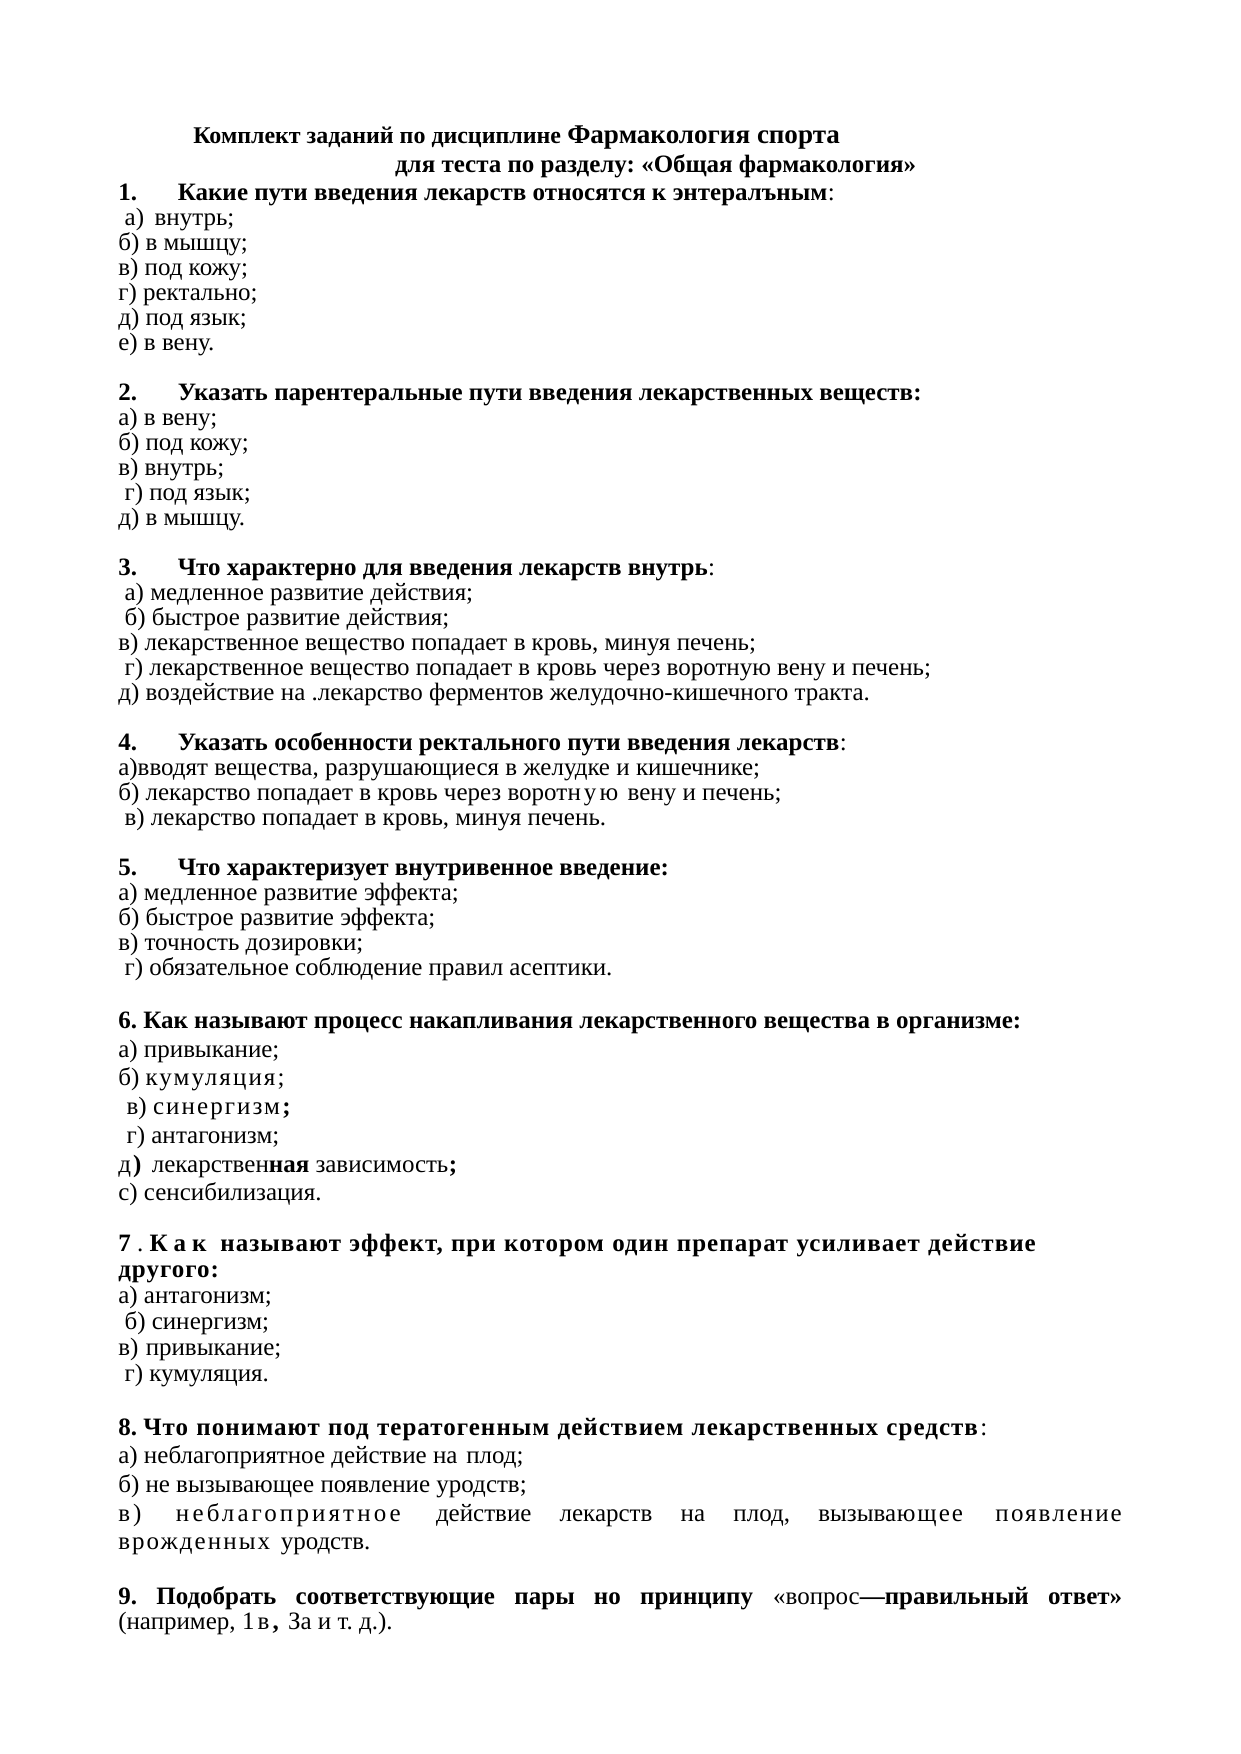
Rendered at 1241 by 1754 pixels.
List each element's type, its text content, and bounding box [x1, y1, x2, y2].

text 8. Что понимают под тератогенным действием лекарственных средств: [118, 1413, 1122, 1441]
text для теста по разделу: «Общая фармакология» [118, 149, 1122, 178]
text г) под язык; [118, 480, 1122, 505]
text б) быстрое развитие эффекта; [118, 905, 1122, 930]
text Комплект заданий по дисциплине Фармакология спорта [193, 118, 1118, 149]
text в) под кожу; [118, 255, 1122, 280]
text 6. Как называют процесс накапливания лекарственного вещества в организме: [118, 1005, 1122, 1034]
text а) неблагоприятное действие на плод; [118, 1441, 1122, 1470]
list Указать парентеральные пути введения лекарственных веществ: [118, 380, 1122, 405]
text 7.Как называют эффект, при котором один препарат усиливает действие другого: [118, 1230, 1122, 1282]
list Какие пути введения лекарств относятся к энтералъным: [118, 180, 1122, 205]
text в) внутрь; [118, 455, 1122, 480]
text д) в мышцу. [118, 505, 1122, 530]
text б) кумуляция; [118, 1062, 1122, 1091]
text а) медленное развитие эффекта; [118, 880, 1122, 905]
text г) кумуляция. [118, 1361, 1122, 1387]
text в) лекарственное вещество попадает в кровь, минуя печень; [118, 630, 1122, 655]
text в) привыкание; [118, 1334, 1122, 1361]
list Что характеризует внутривенное введение: [118, 855, 1122, 880]
text б) в мышцу; [118, 230, 1122, 255]
text д) лекарственная зависимость; [118, 1149, 1122, 1177]
text а)вводят вещества, разрушающиеся в желудке и кишечнике; [118, 755, 1122, 780]
text а) в вену; [118, 405, 1122, 430]
text д) воздействие на .лекарство ферментов желудочно-кишечного тракта. [118, 680, 1122, 705]
text б) под кожу; [118, 430, 1122, 455]
text г) ректально; [118, 280, 1122, 305]
text г) обязательное соблюдение правил асептики. [118, 955, 1122, 980]
text а) медленное развитие действия; [118, 580, 1122, 605]
text б) синергизм; [118, 1308, 1122, 1334]
text г) лекарственное вещество попадает в кровь через воротную вену и печень; [118, 655, 1122, 680]
text б) быстрое развитие действия; [118, 605, 1122, 630]
text в) точность дозировки; [118, 930, 1122, 955]
text в) синергизм; [118, 1091, 1122, 1120]
text д) под язык; [118, 305, 1122, 330]
text а) антагонизм; [118, 1282, 1122, 1308]
text в) неблагоприятное действие лекарств на плод, вызывающее появление врожденных уродств. [118, 1498, 1122, 1555]
text 9. Подобрать соответствующие пары но принципу «вопрос—правильный ответ» (например, 1в, За и т. д.). [118, 1584, 1122, 1635]
text б) не вызывающее появление уродств; [118, 1470, 1122, 1498]
list Указать особенности ректального пути введения лекарств: [118, 730, 1122, 755]
text а) привыкание; [118, 1034, 1122, 1062]
list Что характерно для введения лекарств внутрь: [118, 555, 1122, 580]
text е) в вену. [118, 330, 1122, 355]
text с) сенсибилизация. [118, 1177, 1122, 1206]
text а) внутрь; [118, 205, 1122, 230]
text в) лекарство попадает в кровь, минуя печень. [118, 805, 1122, 830]
text г) антагонизм; [118, 1120, 1122, 1149]
text б) лекарство попадает в кровь через воротную вену и печень; [118, 780, 1122, 805]
